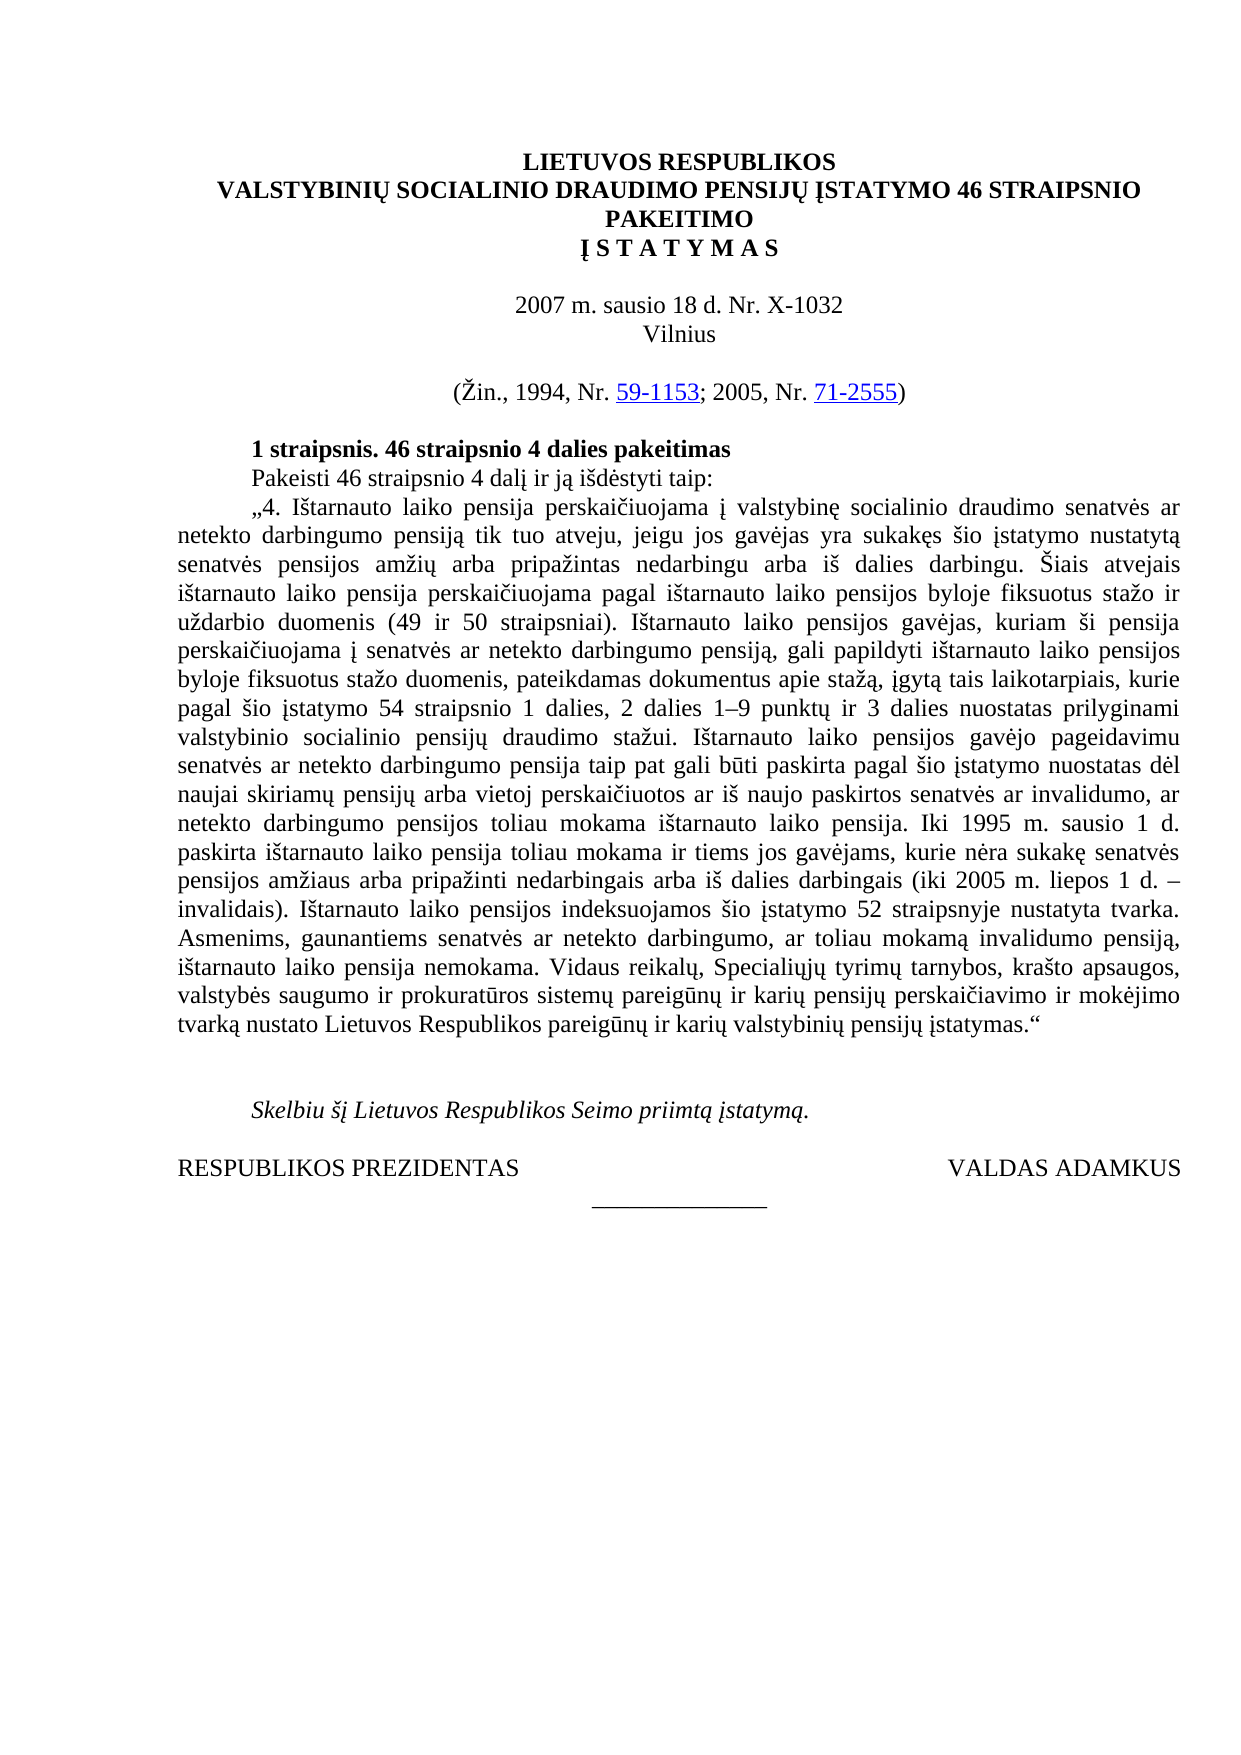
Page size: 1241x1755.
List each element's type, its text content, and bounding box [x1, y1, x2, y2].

text (Žin., 1994, Nr. 59-1153; 2005, Nr. 71-2555) [177, 377, 1181, 406]
text Pakeisti 46 straipsnio 4 dalį ir ją išdėstyti taip: [177, 463, 1181, 492]
text 2007 m. sausio 18 d. Nr. X-1032 [177, 291, 1181, 319]
text Į S T A T Y M A S [177, 233, 1181, 262]
text LIETUVOS RESPUBLIKOS [177, 147, 1181, 176]
text ______________ [177, 1182, 1181, 1211]
text VALSTYBINIŲ SOCIALINIO DRAUDIMO PENSIJŲ ĮSTATYMO 46 STRAIPSNIO PAKEITIMO [177, 176, 1181, 233]
text „4. Ištarnauto laiko pensija perskaičiuojama į valstybinę socialinio draudimo senatvės ar netekto darbingumo pensiją tik tuo atveju, jeigu jos gavėjas yra sukakęs šio įstatymo nustatytą senatvės pensijos amžių arba pripažintas nedarbingu arba iš dalies darbingu. Šiais atvejais ištarnauto laiko pensija perskaičiuojama pagal ištarnauto laiko pensijos byloje fiksuotus stažo ir uždarbio duomenis (49 ir 50 straipsniai). Ištarnauto laiko pensijos gavėjas, kuriam ši pensija perskaičiuojama į senatvės ar netekto darbingumo pensiją, gali papildyti ištarnauto laiko pensijos byloje fiksuotus stažo duomenis, pateikdamas dokumentus apie stažą, įgytą tais laikotarpiais, kurie pagal šio įstatymo 54 straipsnio 1 dalies, 2 dalies 1–9 punktų ir 3 dalies nuostatas prilyginami valstybinio socialinio pensijų draudimo stažui. Ištarnauto laiko pensijos gavėjo pageidavimu senatvės ar netekto darbingumo pensija taip pat gali būti paskirta pagal šio įstatymo nuostatas dėl naujai skiriamų pensijų arba vietoj perskaičiuotos ar iš naujo paskirtos senatvės ar invalidumo, ar netekto darbingumo pensijos toliau mokama ištarnauto laiko pensija. Iki 1995 m. sausio 1 d. paskirta ištarnauto laiko pensija toliau mokama ir tiems jos gavėjams, kurie nėra sukakę senatvės pensijos amžiaus arba pripažinti nedarbingais arba iš dalies darbingais (iki 2005 m. liepos 1 d. – invalidais). Ištarnauto laiko pensijos indeksuojamos šio įstatymo 52 straipsnyje nustatyta tvarka. Asmenims, gaunantiems senatvės ar netekto darbingumo, ar toliau mokamą invalidumo pensiją, ištarnauto laiko pensija nemokama. Vidaus reikalų, Specialiųjų tyrimų tarnybos, krašto apsaugos, valstybės saugumo ir prokuratūros sistemų pareigūnų ir karių pensijų perskaičiavimo ir mokėjimo tvarką nustato Lietuvos Respublikos pareigūnų ir karių valstybinių pensijų įstatymas.“ [177, 492, 1181, 1038]
text RESPUBLIKOS PREZIDENTAS VALDAS ADAMKUS [177, 1153, 1181, 1182]
text 1 straipsnis. 46 straipsnio 4 dalies pakeitimas [177, 434, 1181, 463]
text Skelbiu šį Lietuvos Respublikos Seimo priimtą įstatymą. [177, 1096, 1181, 1124]
text Vilnius [177, 319, 1181, 348]
